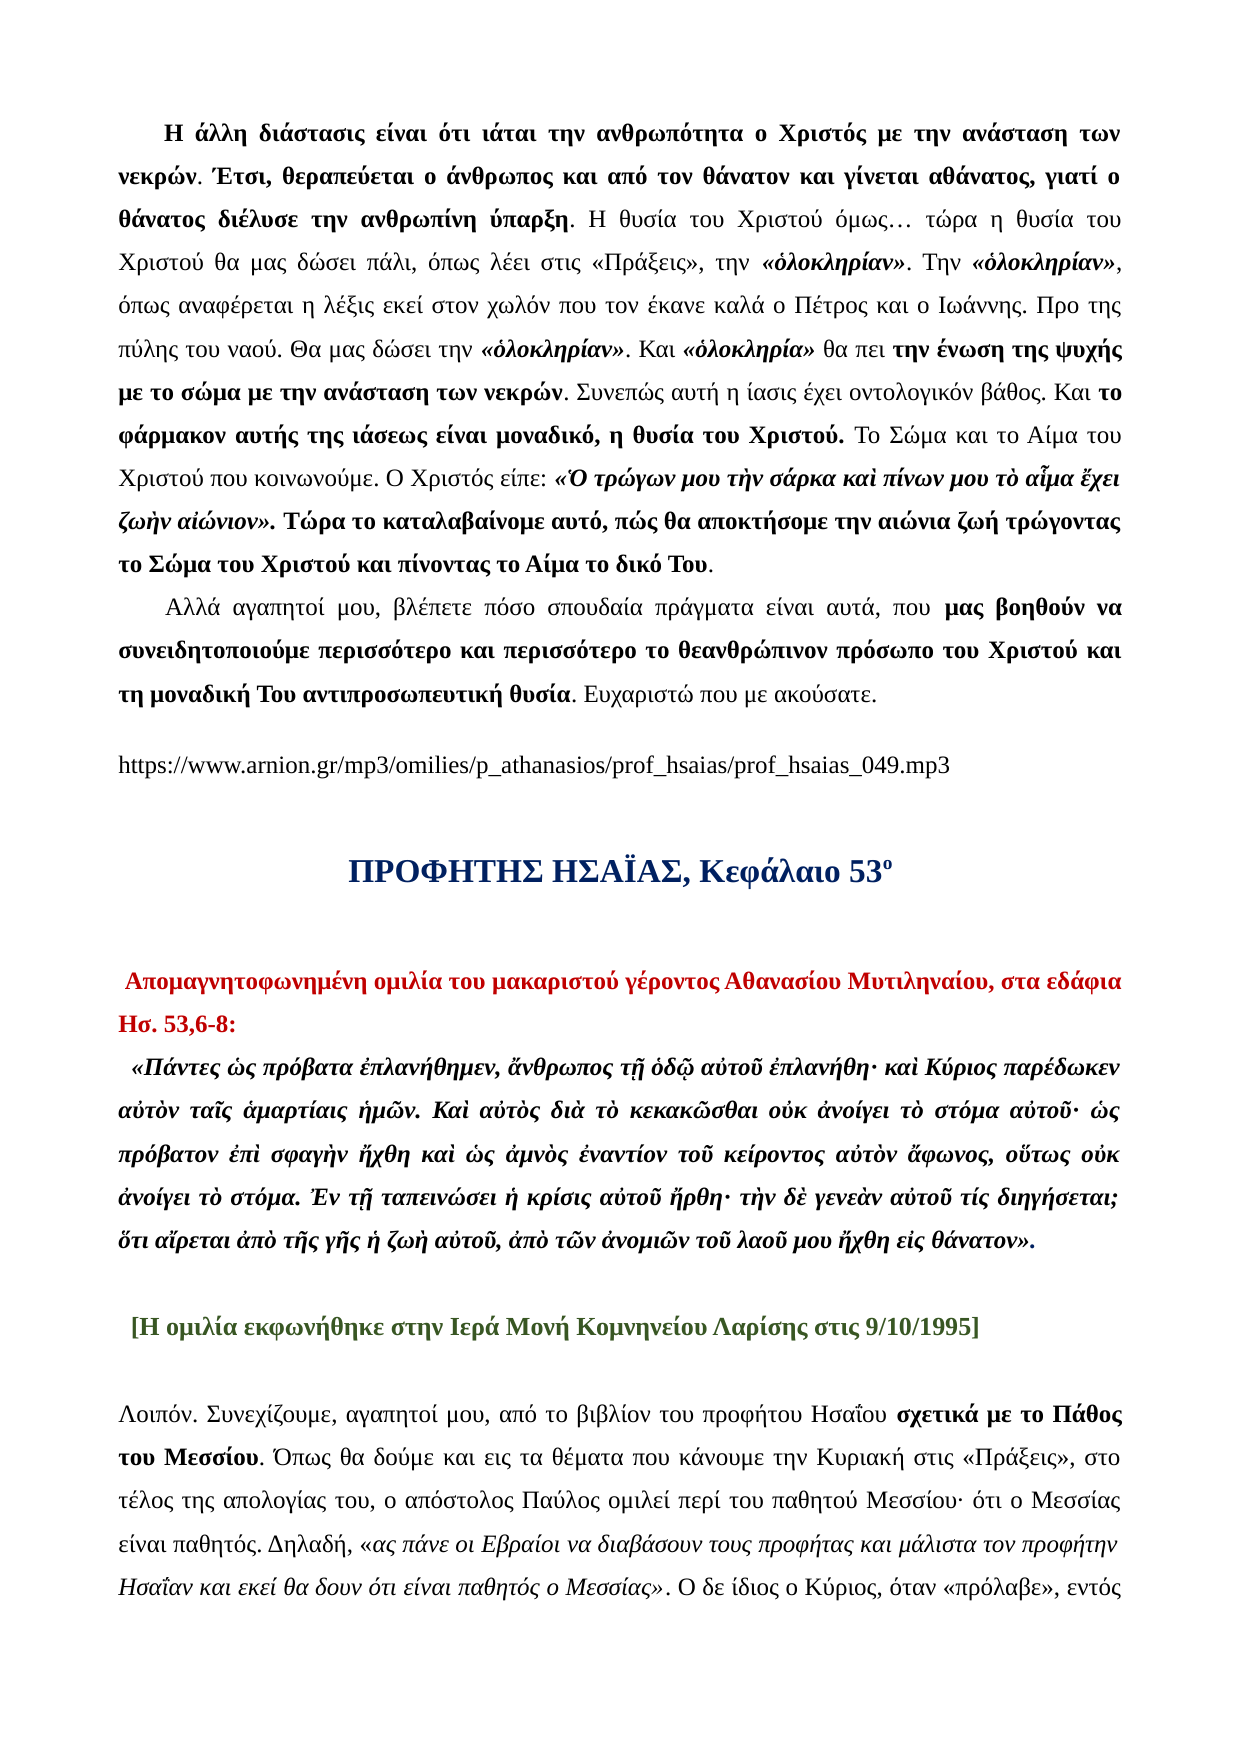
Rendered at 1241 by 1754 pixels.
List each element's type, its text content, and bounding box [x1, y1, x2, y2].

text [Η ομιλία εκφωνήθηκε στην Ιερά Μονή Κομνηνείου Λαρίσης στις 9/10/1995] [118, 1311, 1122, 1341]
text «Πάντες ὡς πρόβατα ἐπλανήθημεν, ἄνθρωπος τῇ ὁδῷ αὐτοῦ ἐπλανήθη· καὶ Κύριος παρέδωκεν αὐτὸν ταῖς ἁμαρτίαις ἡμῶν. Καὶ αὐτὸς διὰ τὸ κεκακῶσθαι οὐκ ἀνοίγει τὸ στόμα αὐτοῦ· ὡς πρόβατον ἐπὶ σφαγὴν ἤχθη καὶ ὡς ἀμνὸς ἐναντίον τοῦ κείροντος αὐτὸν ἄφωνος, οὕτως οὐκ ἀνοίγει τὸ στόμα. Ἐν τῇ ταπεινώσει ἡ κρίσις αὐτοῦ ἤρθη· τὴν δὲ γενεὰν αὐτοῦ τίς διηγήσεται; ὅτι αἴρεται ἀπὸ τῆς γῆς ἡ ζωὴ αὐτοῦ, ἀπὸ τῶν ἀνομιῶν τοῦ λαοῦ μου ἤχθη εἰς θάνατον». [118, 1052, 1122, 1254]
text Η άλλη διάστασις είναι ότι ιάται την ανθρωπότητα ο Χριστός με την ανάσταση των νεκρών. Έτσι, θεραπεύεται ο άνθρωπος και από τον θάνατον και γίνεται αθάνατος, γιατί ο θάνατος διέλυσε την ανθρωπίνη ύπαρξη. Η θυσία του Χριστού όμως… τώρα η θυσία του Χριστού θα μας δώσει πάλι, όπως λέει στις «Πράξεις», την «ὁλοκληρίαν». Την «ὁλοκληρίαν», όπως αναφέρεται η λέξις εκεί στον χωλόν που τον έκανε καλά ο Πέτρος και ο Ιωάννης. Προ της πύλης του ναού. Θα μας δώσει την «ὁλοκληρίαν». Και «ὁλοκληρία» θα πει την ένωση της ψυχής με το σώμα με την ανάσταση των νεκρών. Συνεπώς αυτή η ίασις έχει οντολογικόν βάθος. Και το φάρμακον αυτής της ιάσεως είναι μοναδικό, η θυσία του Χριστού. Το Σώμα και το Αίμα του Χριστού που κοινωνούμε. Ο Χριστός είπε: «Ὁ τρώγων μου τὴν σάρκα καὶ πίνων μου τὸ αἷμα ἔχει ζωὴν αἰώνιον». Τώρα το καταλαβαίνομε αυτό, πώς θα αποκτήσομε την αιώνια ζωή τρώγοντας το Σώμα του Χριστού και πίνοντας το Αίμα το δικό Του. [118, 118, 1122, 578]
text ΠΡΟΦΗΤΗΣ ΗΣΑΪΑΣ, Κεφάλαιο 53ο [118, 851, 1122, 889]
text Απομαγνητοφωνημένη ομιλία του μακαριστού γέροντος Αθανασίου Μυτιληναίου, στα εδάφια Ησ. 53,6-8: [118, 966, 1122, 1038]
text Λοιπόν. Συνεχίζουμε, αγαπητοί μου, από το βιβλίον του προφήτου Ησαΐου σχετικά με το Πάθος του Μεσσίου. Όπως θα δούμε και εις τα θέματα που κάνουμε την Κυριακή στις «Πράξεις», στο τέλος της απολογίας του, ο απόστολος Παύλος ομιλεί περί του παθητού Μεσσίου· ότι ο Μεσσίας είναι παθητός. Δηλαδή, «ας πάνε οι Εβραίοι να διαβάσουν τους προφήτας και μάλιστα τον προφήτην Ησαΐαν και εκεί θα δουν ότι είναι παθητός ο Μεσσίας». Ο δε ίδιος ο Κύριος, όταν «πρόλαβε», εντός [118, 1399, 1122, 1601]
text https://www.arnion.gr/mp3/omilies/p_athanasios/prof_hsaias/prof_hsaias_049.mp3 [118, 751, 1122, 779]
text Αλλά αγαπητοί μου, βλέπετε πόσο σπουδαία πράγματα είναι αυτά, που μας βοηθούν να συνειδητοποιούμε περισσότερο και περισσότερο το θεανθρώπινον πρόσωπο του Χριστού και τη μοναδική Του αντιπροσωπευτική θυσία. Ευχαριστώ που με ακούσατε. [118, 592, 1122, 707]
